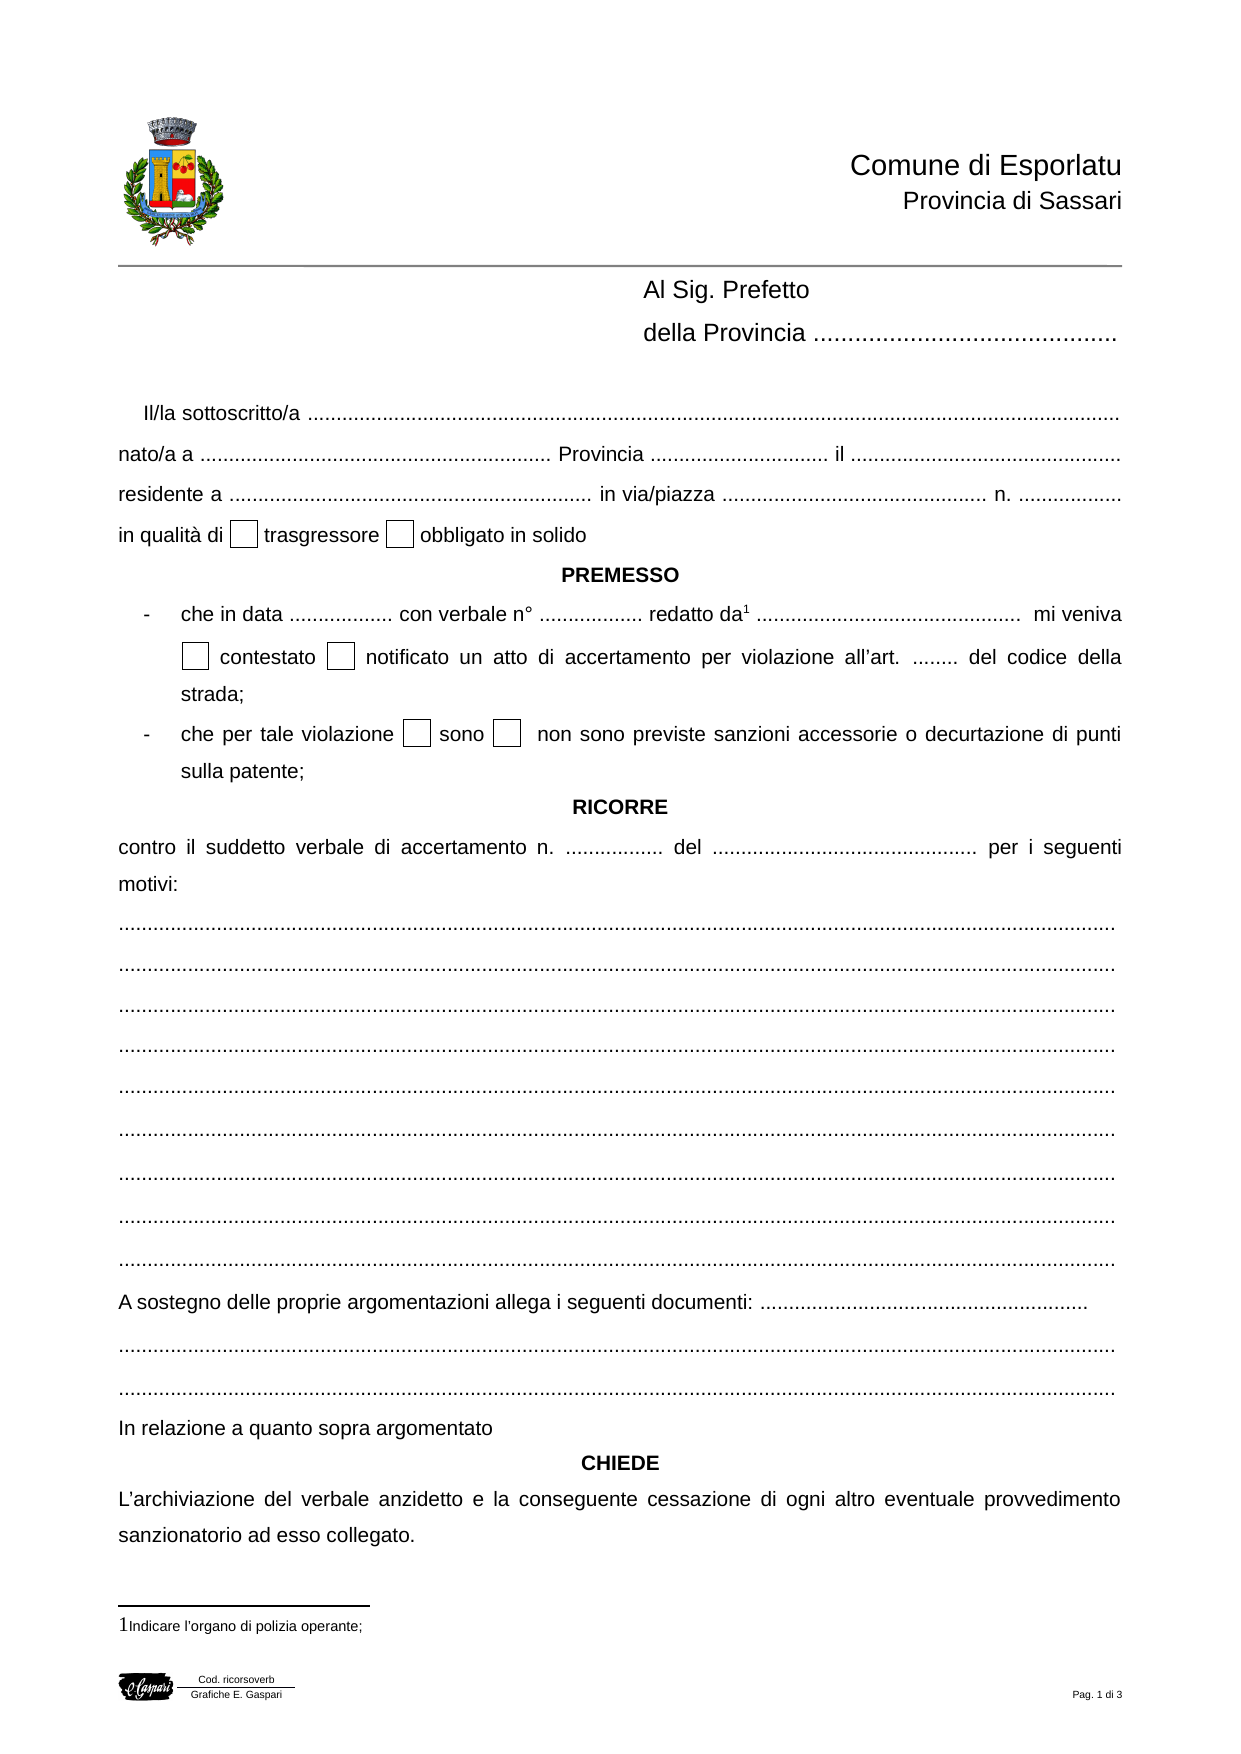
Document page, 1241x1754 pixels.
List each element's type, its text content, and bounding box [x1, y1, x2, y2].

text Comune di Esporlatu [224, 148, 1122, 181]
picture [118, 1672, 174, 1701]
text della Provincia ............................................ [643, 318, 1122, 347]
text ............................................................................................................................................................................. [118, 1372, 1122, 1401]
text ............................................................................................................................................................................. ............................................................................................................................................................................. ............................................................................................................................................................................. ............................................................................................................................................................................. ............................................................................................................................................................................. [118, 907, 1122, 1099]
text contro il suddetto verbale di accertamento n. ................. del .............................................. per i seguenti motivi: [118, 831, 1122, 895]
text Provincia di Sassari [224, 186, 1122, 215]
list Indicare l’organo di polizia operante; [118, 1612, 1122, 1636]
list che in data .................. con verbale n° .................. redatto da .............................................. mi veniva contestato notificato un atto di accertamento per violazione all’art. ........ del codice della strada; [143, 598, 1122, 706]
text Il/la sottoscritto/a ............................................................................................................................................. nato/a a ............................................................. Provincia ............................... il ............................................... residente a ............................................................... in via/piazza .............................................. n. .................. in qualità di trasgressore obbligato in solido [118, 397, 1122, 548]
picture [122, 117, 224, 248]
text RICORRE [118, 795, 1122, 819]
text ............................................................................................................................................................................. [118, 1113, 1122, 1142]
text PREMESSO [118, 562, 1122, 586]
text L’archiviazione del verbale anzidetto e la conseguente cessazione di ogni altro eventuale provvedimento sanzionatorio ad esso collegato. [118, 1487, 1122, 1547]
text CHIEDE [118, 1451, 1122, 1475]
text A sostegno delle proprie argomentazioni allega i seguenti documenti: ......................................................... [118, 1286, 1122, 1315]
list che per tale violazione sono non sono previste sanzioni accessorie o decurtazione di punti sulla patente; [143, 718, 1122, 783]
text ............................................................................................................................................................................. [118, 1157, 1122, 1185]
text Al Sig. Prefetto [643, 275, 1122, 303]
text In relazione a quanto sopra argomentato [118, 1415, 1122, 1439]
text ............................................................................................................................................................................. [118, 1200, 1122, 1228]
text ............................................................................................................................................................................. [118, 1243, 1122, 1272]
text ............................................................................................................................................................................. [118, 1329, 1122, 1358]
